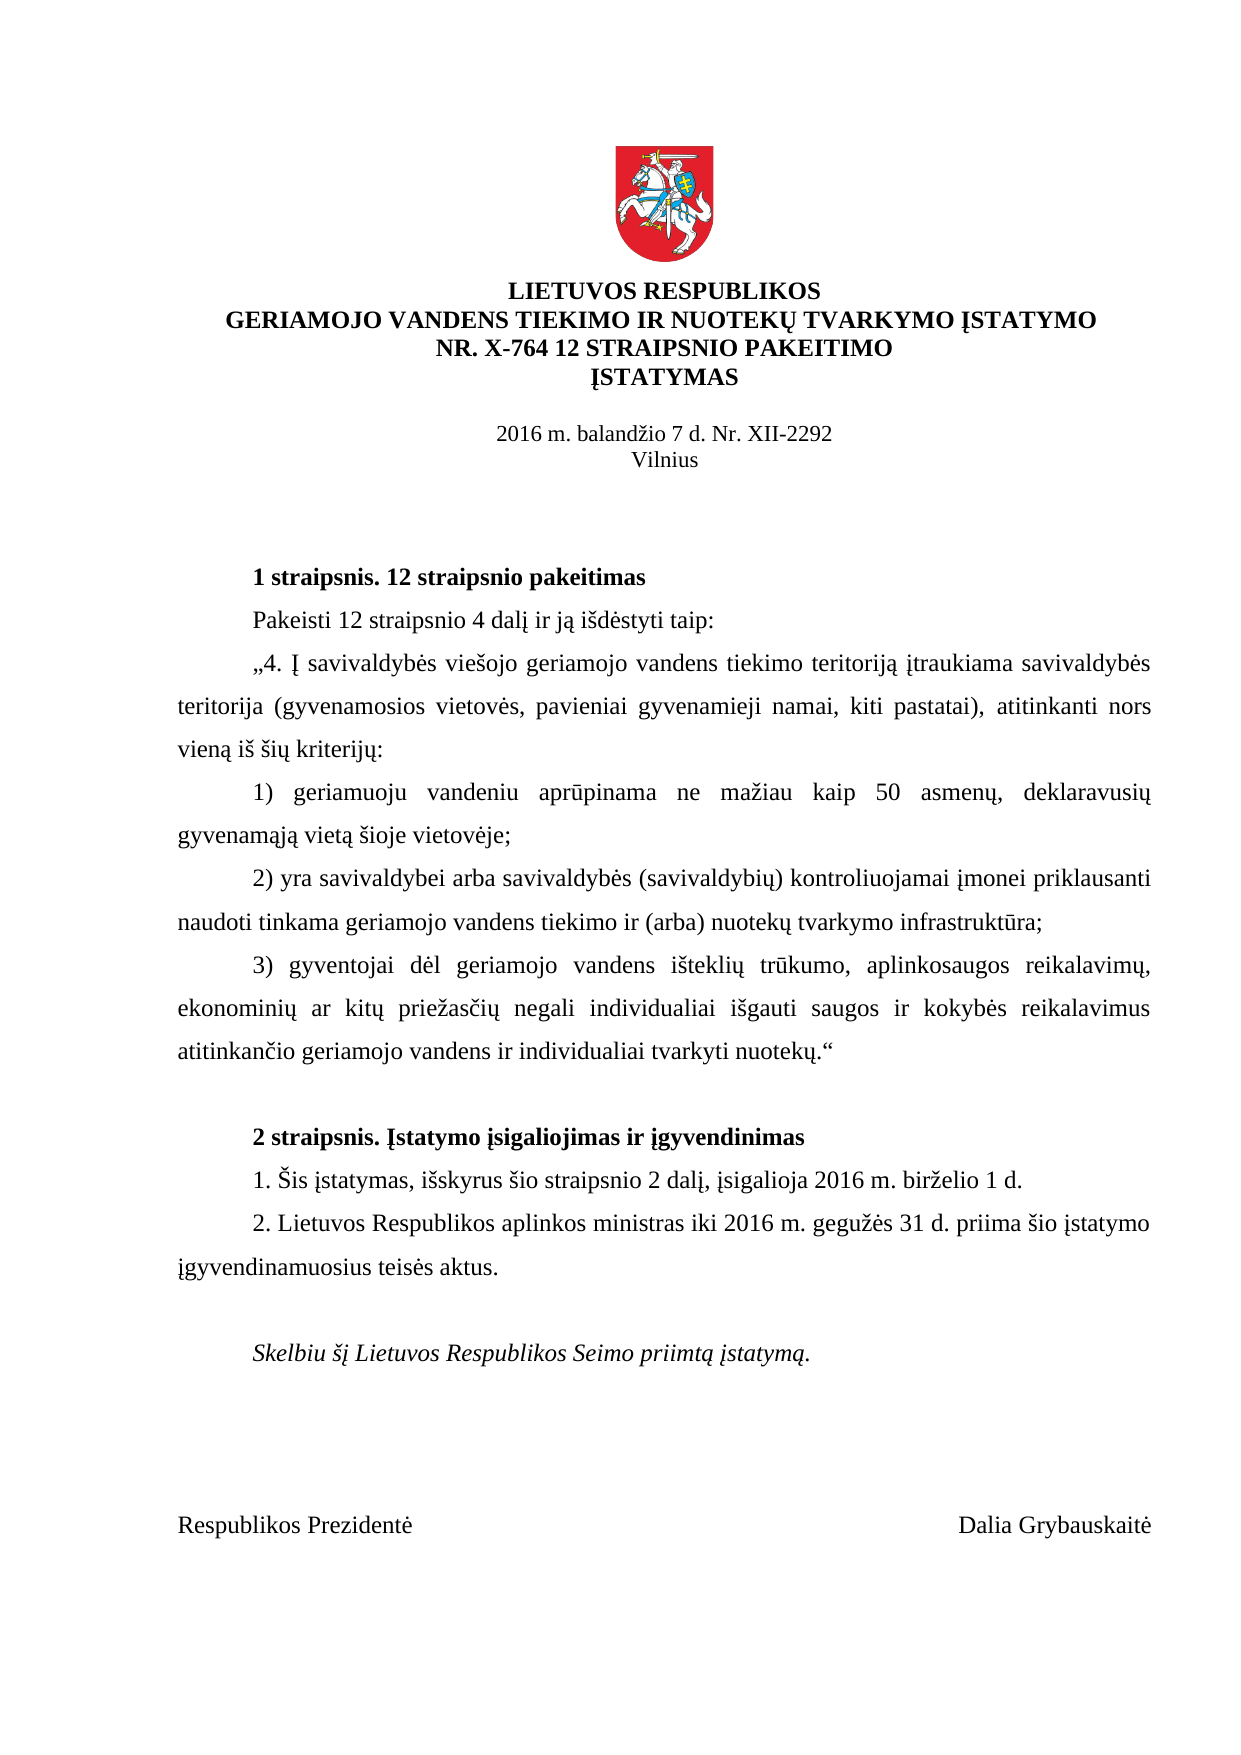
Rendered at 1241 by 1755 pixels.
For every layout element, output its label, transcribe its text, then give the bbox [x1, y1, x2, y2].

text „4. Į savivaldybės viešojo geriamojo vandens tiekimo teritoriją įtraukiama savivaldybės teritorija (gyvenamosios vietovės, pavieniai gyvenamieji namai, kiti pastatai), atitinkanti nors vieną iš šių kriterijų: [177, 648, 1152, 763]
text Vilnius [177, 446, 1152, 472]
text 1 straipsnis. 12 straipsnio pakeitimas [177, 562, 1152, 590]
text 2. Lietuvos Respublikos aplinkos ministras iki 2016 m. gegužės 31 d. priima šio įstatymo įgyvendinamuosius teisės aktus. [177, 1208, 1152, 1280]
text 2 straipsnis. Įstatymo įsigaliojimas ir įgyvendinimas [177, 1122, 1152, 1151]
text Pakeisti 12 straipsnio 4 dalį ir ją išdėstyti taip: [177, 605, 1152, 633]
text ĮSTATYMAS [177, 362, 1152, 391]
text 2) yra savivaldybei arba savivaldybės (savivaldybių) kontroliuojamai įmonei priklausanti naudoti tinkama geriamojo vandens tiekimo ir (arba) nuotekų tvarkymo infrastruktūra; [177, 863, 1152, 935]
text 3) gyventojai dėl geriamojo vandens išteklių trūkumo, aplinkosaugos reikalavimų, ekonominių ar kitų priežasčių negali individualiai išgauti saugos ir kokybės reikalavimus atitinkančio geriamojo vandens ir individualiai tvarkyti nuotekų.“ [177, 950, 1152, 1065]
text Respublikos Prezidentė Dalia Grybauskaitė [177, 1510, 1152, 1539]
text Skelbiu šį Lietuvos Respublikos Seimo priimtą įstatymą. [177, 1338, 1152, 1367]
text 2016 m. balandžio 7 d. Nr. XII-2292 [177, 420, 1152, 446]
text GERIAMOJO VANDENS TIEKIMO IR NUOTEKŲ TVARKYMO ĮSTATYMO NR. X-764 12 STRAIPSNIO PAKEITIMO [177, 305, 1152, 362]
text LIETUVOS RESPUBLIKOS [177, 276, 1152, 305]
text 1. Šis įstatymas, išskyrus šio straipsnio 2 dalį, įsigalioja 2016 m. birželio 1 d. [177, 1165, 1152, 1194]
text 1) geriamuoju vandeniu aprūpinama ne mažiau kaip 50 asmenų, deklaravusių gyvenamąją vietą šioje vietovėje; [177, 777, 1152, 849]
